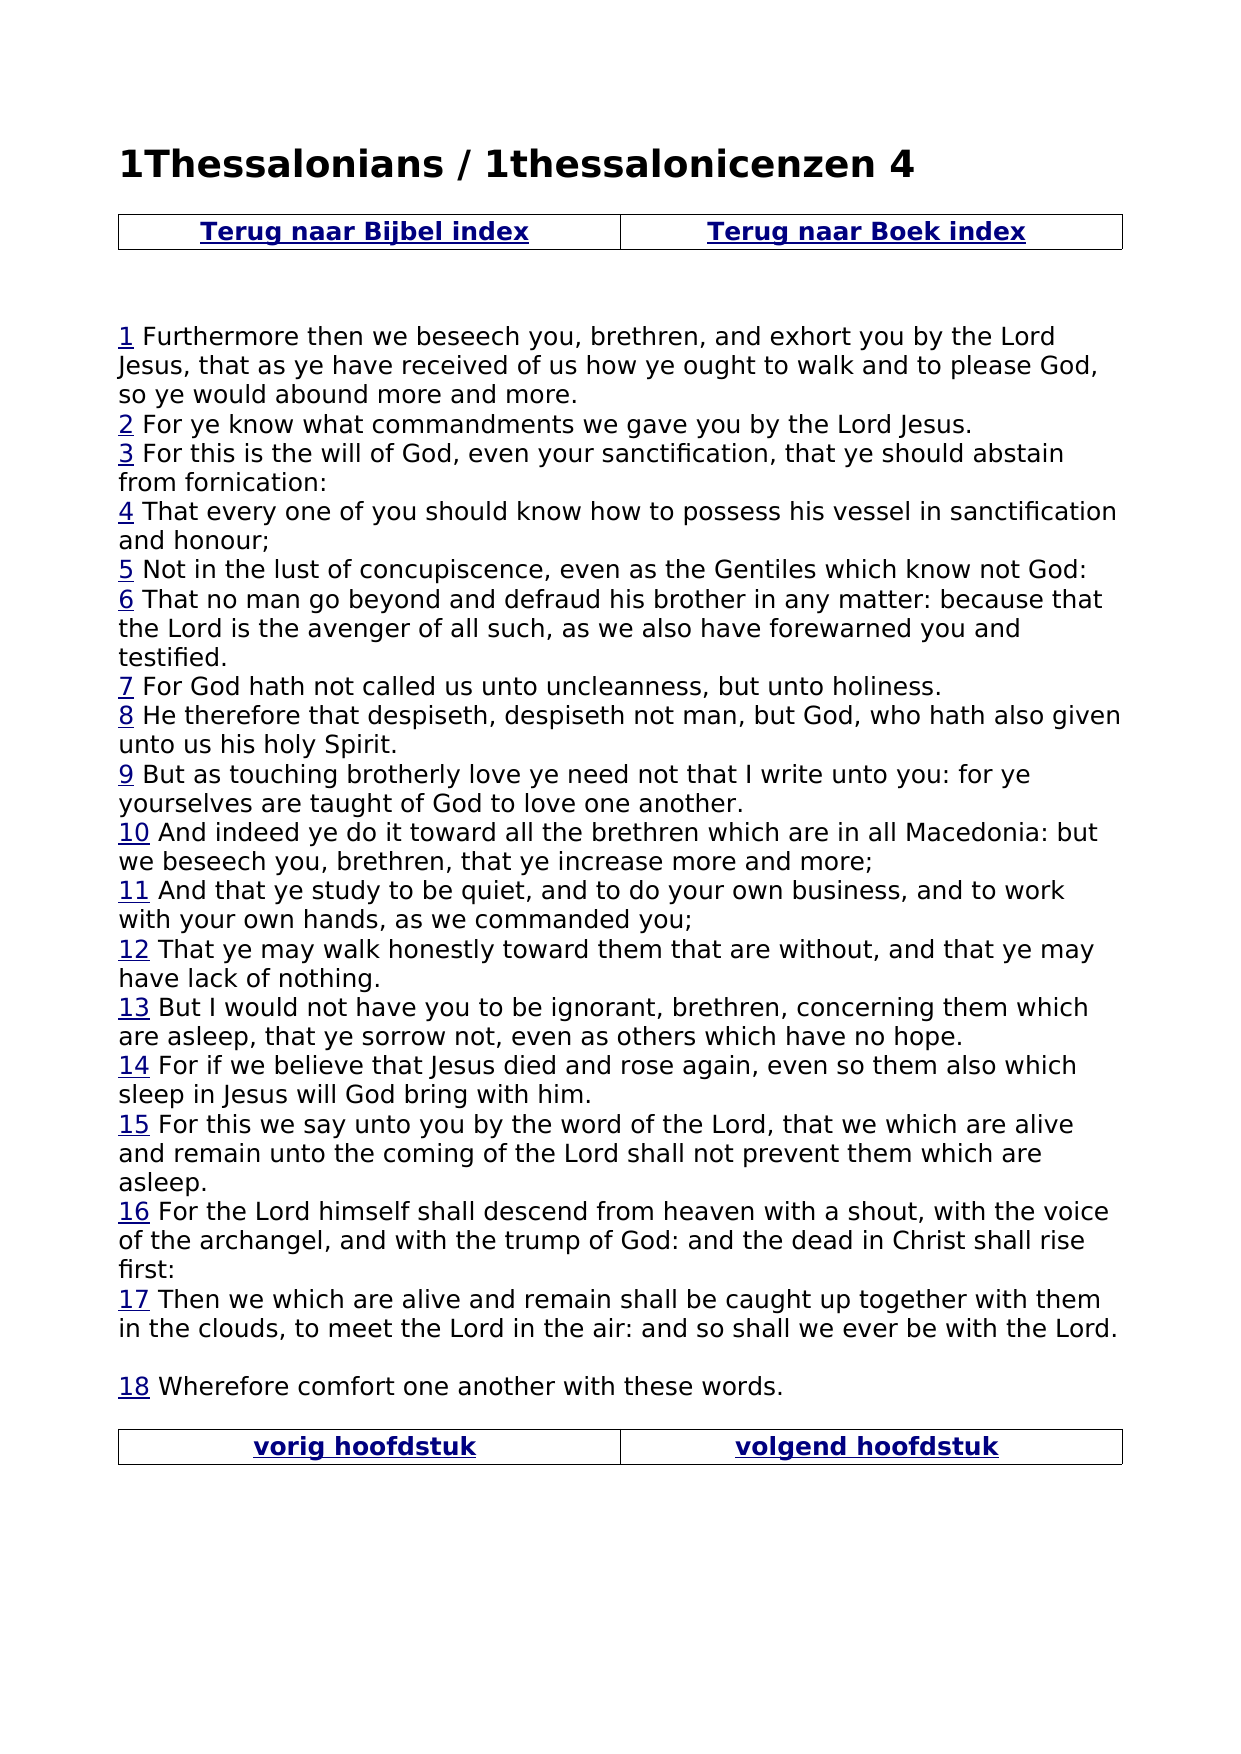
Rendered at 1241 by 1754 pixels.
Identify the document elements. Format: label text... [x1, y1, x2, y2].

subtitle 1Thessalonians / 1thessalonicenzen 4 [118, 143, 1122, 187]
table_header volgend hoofdstuk [621, 1430, 1122, 1464]
table_header Terug naar Boek index [621, 215, 1122, 249]
text 1 Furthermore then we beseech you, brethren, and exhort you by the Lord Jesus, that as ye have received of us how ye ought to walk and to please God, so ye would abound more and more. 2 For ye know what commandments we gave you by the Lord Jesus. 3 For this is the will of God, even your sanctification, that ye should abstain from fornication: 4 That every one of you should know how to possess his vessel in sanctification and honour; 5 Not in the lust of concupiscence, even as the Gentiles which know not God: 6 That no man go beyond and defraud his brother in any matter: because that the Lord is the avenger of all such, as we also have forewarned you and testified. 7 For God hath not called us unto uncleanness, but unto holiness. 8 He therefore that despiseth, despiseth not man, but God, who hath also given unto us his holy Spirit. 9 But as touching brotherly love ye need not that I write unto you: for ye yourselves are taught of God to love one another. 10 And indeed ye do it toward all the brethren which are in all Macedonia: but we beseech you, brethren, that ye increase more and more; 11 And that ye study to be quiet, and to do your own business, and to work with your own hands, as we commanded you; 12 That ye may walk honestly toward them that are without, and that ye may have lack of nothing. 13 But I would not have you to be ignorant, brethren, concerning them which are asleep, that ye sorrow not, even as others which have no hope. 14 For if we believe that Jesus died and rose again, even so them also which sleep in Jesus will God bring with him. 15 For this we say unto you by the word of the Lord, that we which are alive and remain unto the coming of the Lord shall not prevent them which are asleep. 16 For the Lord himself shall descend from heaven with a shout, with the voice of the archangel, and with the trump of God: and the dead in Christ shall rise first: 17 Then we which are alive and remain shall be caught up together with them in the clouds, to meet the Lord in the air: and so shall we ever be with the Lord. 18 Wherefore comfort one another with these words. [118, 264, 1122, 1402]
table_header vorig hoofdstuk [119, 1430, 620, 1464]
table_header Terug naar Bijbel index [119, 215, 620, 249]
